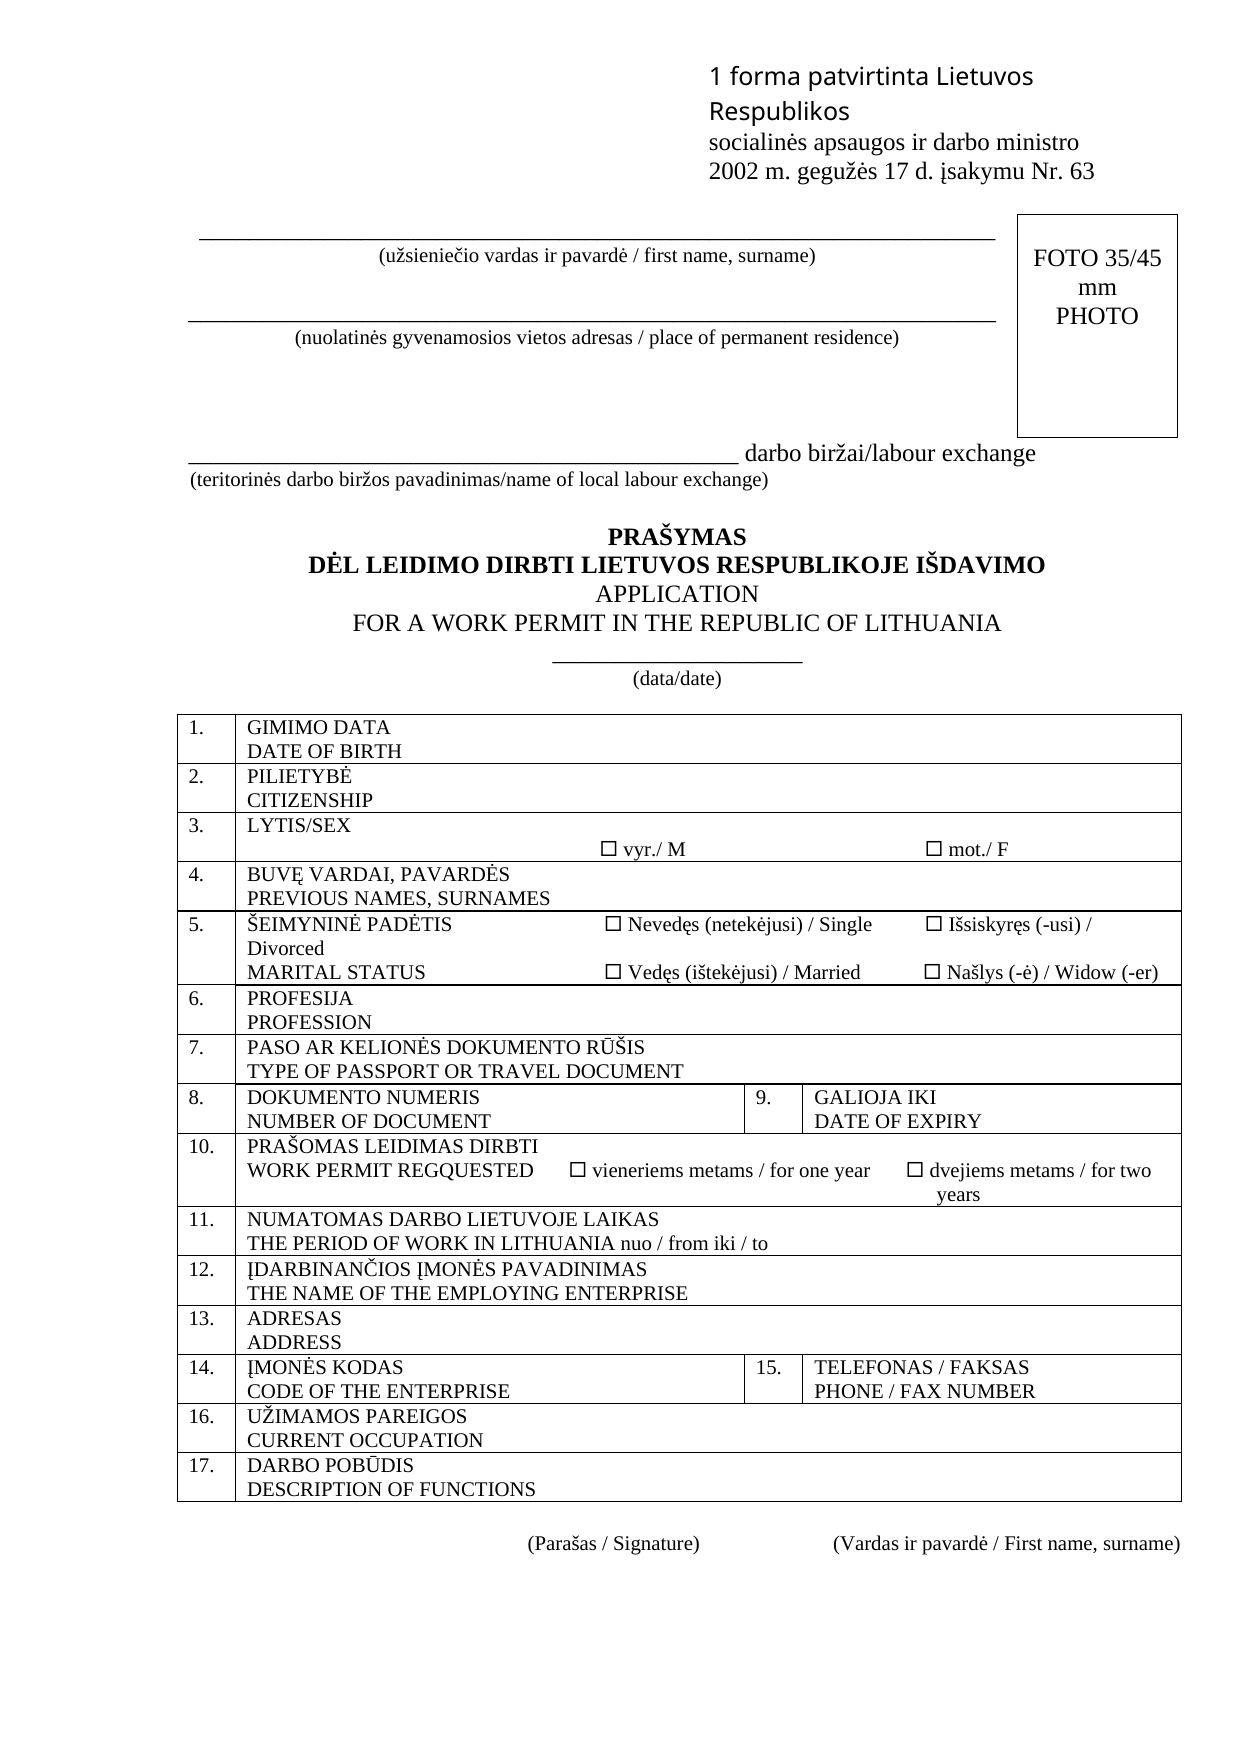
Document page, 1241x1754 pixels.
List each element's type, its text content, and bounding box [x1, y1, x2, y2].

table_cell TELEFONAS / FAKSAS PHONE / FAX NUMBER [803, 1355, 1181, 1403]
text (Parašas / Signature) (Vardas ir pavardė / First name, surname) [177, 1531, 1181, 1555]
table_header FOTO 35/45 mm PHOTO [1018, 215, 1177, 437]
table_cell PILIETYBĖ CITIZENSHIP [236, 764, 1181, 812]
table_cell ADRESAS ADDRESS [236, 1306, 1181, 1354]
table_cell 5. [178, 912, 235, 984]
table_cell DOKUMENTO NUMERIS NUMBER OF DOCUMENT [236, 1085, 744, 1133]
table_cell 7. [178, 1035, 235, 1083]
table_cell ĮDARBINANČIOS ĮMONĖS PAVADINIMAS THE NAME OF THE EMPLOYING ENTERPRISE [236, 1256, 1181, 1304]
table_cell 1. [178, 715, 235, 763]
table_cell GALIOJA IKI DATE OF EXPIRY [803, 1085, 1181, 1133]
table_cell NUMATOMAS DARBO LIETUVOJE LAIKAS THE PERIOD OF WORK IN LITHUANIA nuo / from iki / to [236, 1207, 1181, 1255]
table_cell ĮMONĖS KODAS CODE OF THE ENTERPRISE [236, 1355, 744, 1403]
table_cell 11. [178, 1207, 235, 1255]
table_cell 13. [178, 1306, 235, 1354]
table_cell pRAšymas [177, 493, 1177, 550]
table_cell GIMIMO DATA DATE OF BIRTH [236, 715, 1181, 763]
table_cell 2. [178, 764, 235, 812]
table_cell PRAŠOMAS LEIDIMAS DIRBTI WORK PERMIT REGQUESTED  vieneriems metams / for one year  dvejiems metams / for two years [236, 1134, 1181, 1206]
table_cell DARBO POBŪDIS DESCRIPTION OF FUNCTIONS [236, 1453, 1181, 1501]
table_cell 9. [745, 1085, 802, 1133]
table_cell ____________________ (data/date) [177, 637, 1177, 713]
table_cell ____________________________________________ darbo biržai/labour exchange (teritorinės darbo biržos pavadinimas/name of local labour exchange) [177, 437, 1177, 493]
table_cell UŽIMAMOS PAREIGOS CURRENT OCCUPATION [236, 1404, 1181, 1452]
table_cell [1177, 550, 1181, 637]
table_cell 16. [178, 1404, 235, 1452]
table_cell 12. [178, 1256, 235, 1304]
text 2002 m. gegužės 17 d. įsakymu Nr. 63 [177, 156, 1181, 185]
table_cell 17. [178, 1453, 235, 1501]
table_cell 4. [178, 862, 235, 910]
table_cell 10. [178, 1134, 235, 1206]
table_cell [1177, 437, 1181, 493]
table_cell ŠEIMYNINĖ PADĖTIS  Nevedęs (netekėjusi) / Single  Išsiskyręs (-usi) / Divorced MARITAL STATUS  Vedęs (ištekėjusi) / Married  Našlys (-ė) / Widow (-er) [236, 912, 1181, 984]
table_cell 8. [178, 1084, 235, 1133]
table_cell 3. [178, 813, 235, 861]
text socialinės apsaugos ir darbo ministro [177, 127, 1181, 156]
table_cell BUVĘ VARDAI, PAVARDĖS PREVIOUS NAMES, SURNAMES [236, 862, 1181, 910]
table_cell [177, 378, 1017, 437]
table_cell LYTIS/SEX  vyr./ M  mot./ F [236, 813, 1181, 861]
table_cell [1177, 637, 1181, 713]
table_cell 6. [178, 985, 235, 1034]
table_cell dėl leidimo dirbti liEtuvos respublikoje išdavimo APPLICATION FOR A WORK PERMIT IN THE REPUBLIC OF LITHUANIA [177, 550, 1177, 637]
table_header (užsieniečio vardas ir pavardė / first name, surname) (nuolatinės gyvenamosios vietos adresas / place of permanent residence) [177, 214, 1017, 378]
text 1 forma patvirtinta Lietuvos Respublikos [709, 59, 1181, 127]
table_cell PROFESIJA PROFESSION [236, 986, 1181, 1034]
table_cell 15. [745, 1355, 802, 1403]
table_cell PASO AR KELIONĖS DOKUMENTO RŪŠIS TYPE OF PASSPORT OR TRAVEL DOCUMENT [236, 1035, 1181, 1083]
table_cell 14. [178, 1355, 235, 1403]
table_cell [1177, 493, 1181, 550]
